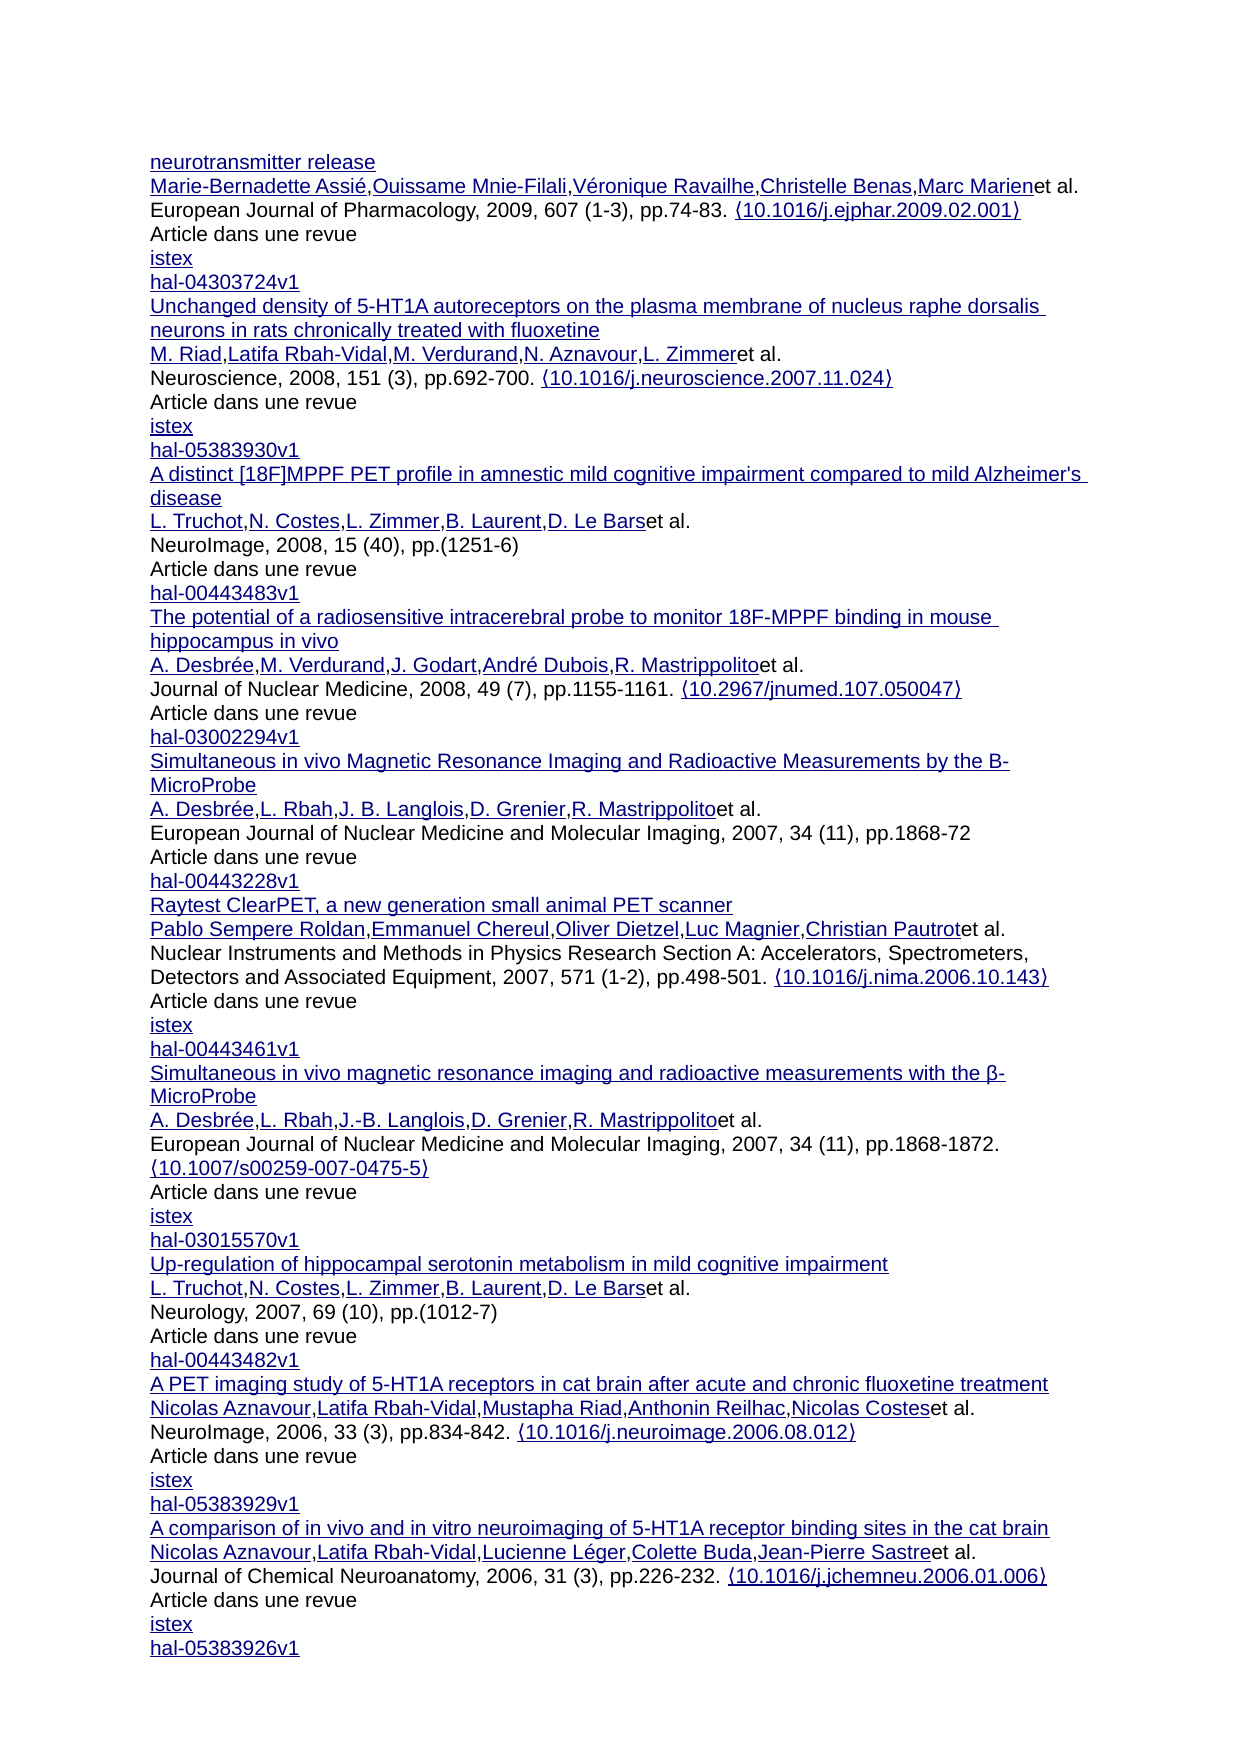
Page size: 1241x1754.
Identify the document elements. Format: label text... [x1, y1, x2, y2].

table_cell A PET imaging study of 5-HT1A receptors in cat brain after acute and chronic fluoxetine treatment Nicolas Aznavour,Latifa Rbah-Vidal,Mustapha Riad,Anthonin Reilhac,Nicolas Costeset al. NeuroImage, 2006, 33 (3), pp.834-842. ⟨10.1016/j.neuroimage.2006.08.012⟩ Article dans une revue istex hal-05383929v1 [150, 1372, 1090, 1516]
table_cell A distinct [18F]MPPF PET profile in amnestic mild cognitive impairment compared to mild Alzheimer's disease L. Truchot,N. Costes,L. Zimmer,B. Laurent,D. Le Barset al. NeuroImage, 2008, 15 (40), pp.(1251-6) Article dans une revue hal-00443483v1 [150, 461, 1090, 605]
table_cell The potential of a radiosensitive intracerebral probe to monitor 18F-MPPF binding in mouse hippocampus in vivo A. Desbrée,M. Verdurand,J. Godart,André Dubois,R. Mastrippolitoet al. Journal of Nuclear Medicine, 2008, 49 (7), pp.1155-1161. ⟨10.2967/jnumed.107.050047⟩ Article dans une revue hal-03002294v1 [150, 605, 1090, 749]
table_cell Simultaneous in vivo Magnetic Resonance Imaging and Radioactive Measurements by the B-MicroProbe A. Desbrée,L. Rbah,J. B. Langlois,D. Grenier,R. Mastrippolitoet al. European Journal of Nuclear Medicine and Molecular Imaging, 2007, 34 (11), pp.1868-72 Article dans une revue hal-00443228v1 [150, 749, 1090, 893]
table_cell Unchanged density of 5-HT1A autoreceptors on the plasma membrane of nucleus raphe dorsalis neurons in rats chronically treated with fluoxetine M. Riad,Latifa Rbah-Vidal,M. Verdurand,N. Aznavour,L. Zimmeret al. Neuroscience, 2008, 151 (3), pp.692-700. ⟨10.1016/j.neuroscience.2007.11.024⟩ Article dans une revue istex hal-05383930v1 [150, 294, 1090, 461]
table_cell Raytest ClearPET, a new generation small animal PET scanner Pablo Sempere Roldan,Emmanuel Chereul,Oliver Dietzel,Luc Magnier,Christian Pautrotet al. Nuclear Instruments and Methods in Physics Research Section A: Accelerators, Spectrometers, Detectors and Associated Equipment, 2007, 571 (1-2), pp.498-501. ⟨10.1016/j.nima.2006.10.143⟩ Article dans une revue istex hal-00443461v1 [150, 893, 1090, 1060]
table_cell Up-regulation of hippocampal serotonin metabolism in mild cognitive impairment L. Truchot,N. Costes,L. Zimmer,B. Laurent,D. Le Barset al. Neurology, 2007, 69 (10), pp.(1012-7) Article dans une revue hal-00443482v1 [150, 1252, 1090, 1372]
table_cell neurotransmitter release Marie-Bernadette Assié,Ouissame Mnie-Filali,Véronique Ravailhe,Christelle Benas,Marc Marienet al. European Journal of Pharmacology, 2009, 607 (1-3), pp.74-83. ⟨10.1016/j.ejphar.2009.02.001⟩ Article dans une revue istex hal-04303724v1 [150, 150, 1090, 294]
table_cell A comparison of in vivo and in vitro neuroimaging of 5-HT1A receptor binding sites in the cat brain Nicolas Aznavour,Latifa Rbah-Vidal,Lucienne Léger,Colette Buda,Jean-Pierre Sastreet al. Journal of Chemical Neuroanatomy, 2006, 31 (3), pp.226-232. ⟨10.1016/j.jchemneu.2006.01.006⟩ Article dans une revue istex hal-05383926v1 [150, 1516, 1090, 1659]
table_cell Simultaneous in vivo magnetic resonance imaging and radioactive measurements with the β-MicroProbe A. Desbrée,L. Rbah,J.-B. Langlois,D. Grenier,R. Mastrippolitoet al. European Journal of Nuclear Medicine and Molecular Imaging, 2007, 34 (11), pp.1868-1872. ⟨10.1007/s00259-007-0475-5⟩ Article dans une revue istex hal-03015570v1 [150, 1060, 1090, 1252]
